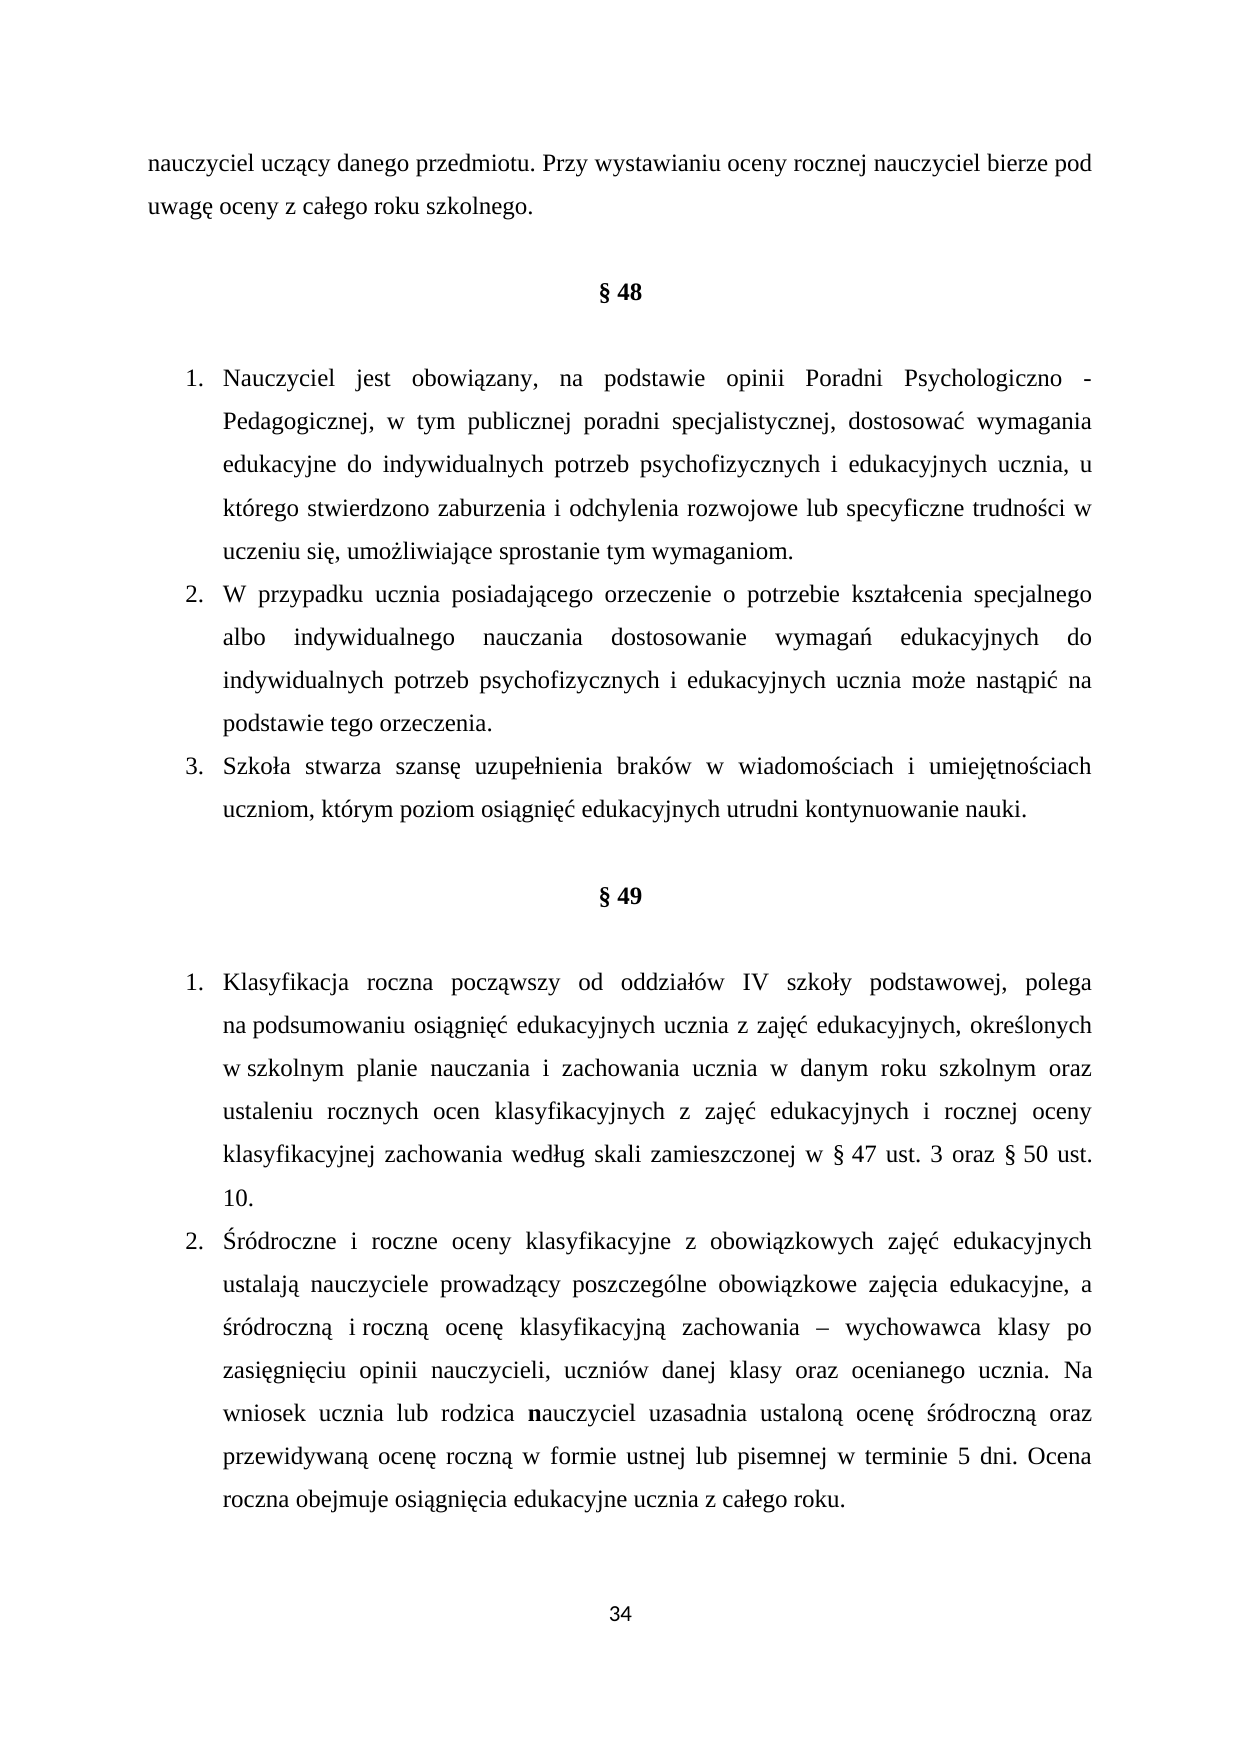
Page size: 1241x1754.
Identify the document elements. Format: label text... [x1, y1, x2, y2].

list Śródroczne i roczne oceny klasyfikacyjne z obowiązkowych zajęć edukacyjnych ustalają nauczyciele prowadzący poszczególne obowiązkowe zajęcia edukacyjne, a śródroczną i roczną ocenę klasyfikacyjną zachowania – wychowawca klasy po zasięgnięciu opinii nauczycieli, uczniów danej klasy oraz ocenianego ucznia. Na wniosek ucznia lub rodzica nauczyciel uzasadnia ustaloną ocenę śródroczną oraz przewidywaną ocenę roczną w formie ustnej lub pisemnej w terminie 5 dni. Ocena roczna obejmuje osiągnięcia edukacyjne ucznia z całego roku. [185, 1226, 1093, 1513]
text § 48 [148, 277, 1093, 306]
subtitle nauczyciel uczący danego przedmiotu. Przy wystawianiu oceny rocznej nauczyciel bierze pod uwagę oceny z całego roku szkolnego. [148, 148, 1093, 219]
list Nauczyciel jest obowiązany, na podstawie opinii Poradni Psychologiczno - Pedagogicznej, w tym publicznej poradni specjalistycznej, dostosować wymagania edukacyjne do indywidualnych potrzeb psychofizycznych i edukacyjnych ucznia, u którego stwierdzono zaburzenia i odchylenia rozwojowe lub specyficzne trudności w uczeniu się, umożliwiające sprostanie tym wymaganiom. [185, 363, 1093, 564]
list Klasyfikacja roczna począwszy od oddziałów IV szkoły podstawowej, polega na podsumowaniu osiągnięć edukacyjnych ucznia z zajęć edukacyjnych, określonych w szkolnym planie nauczania i zachowania ucznia w danym roku szkolnym oraz ustaleniu rocznych ocen klasyfikacyjnych z zajęć edukacyjnych i rocznej oceny klasyfikacyjnej zachowania według skali zamieszczonej w § 47 ust. 3 oraz § 50 ust. 10. [185, 967, 1093, 1211]
list W przypadku ucznia posiadającego orzeczenie o potrzebie kształcenia specjalnego albo indywidualnego nauczania dostosowanie wymagań edukacyjnych do indywidualnych potrzeb psychofizycznych i edukacyjnych ucznia może nastąpić na podstawie tego orzeczenia. [185, 579, 1093, 737]
list Szkoła stwarza szansę uzupełnienia braków w wiadomościach i umiejętnościach uczniom, którym poziom osiągnięć edukacyjnych utrudni kontynuowanie nauki. [185, 751, 1093, 823]
text § 49 [148, 881, 1093, 909]
